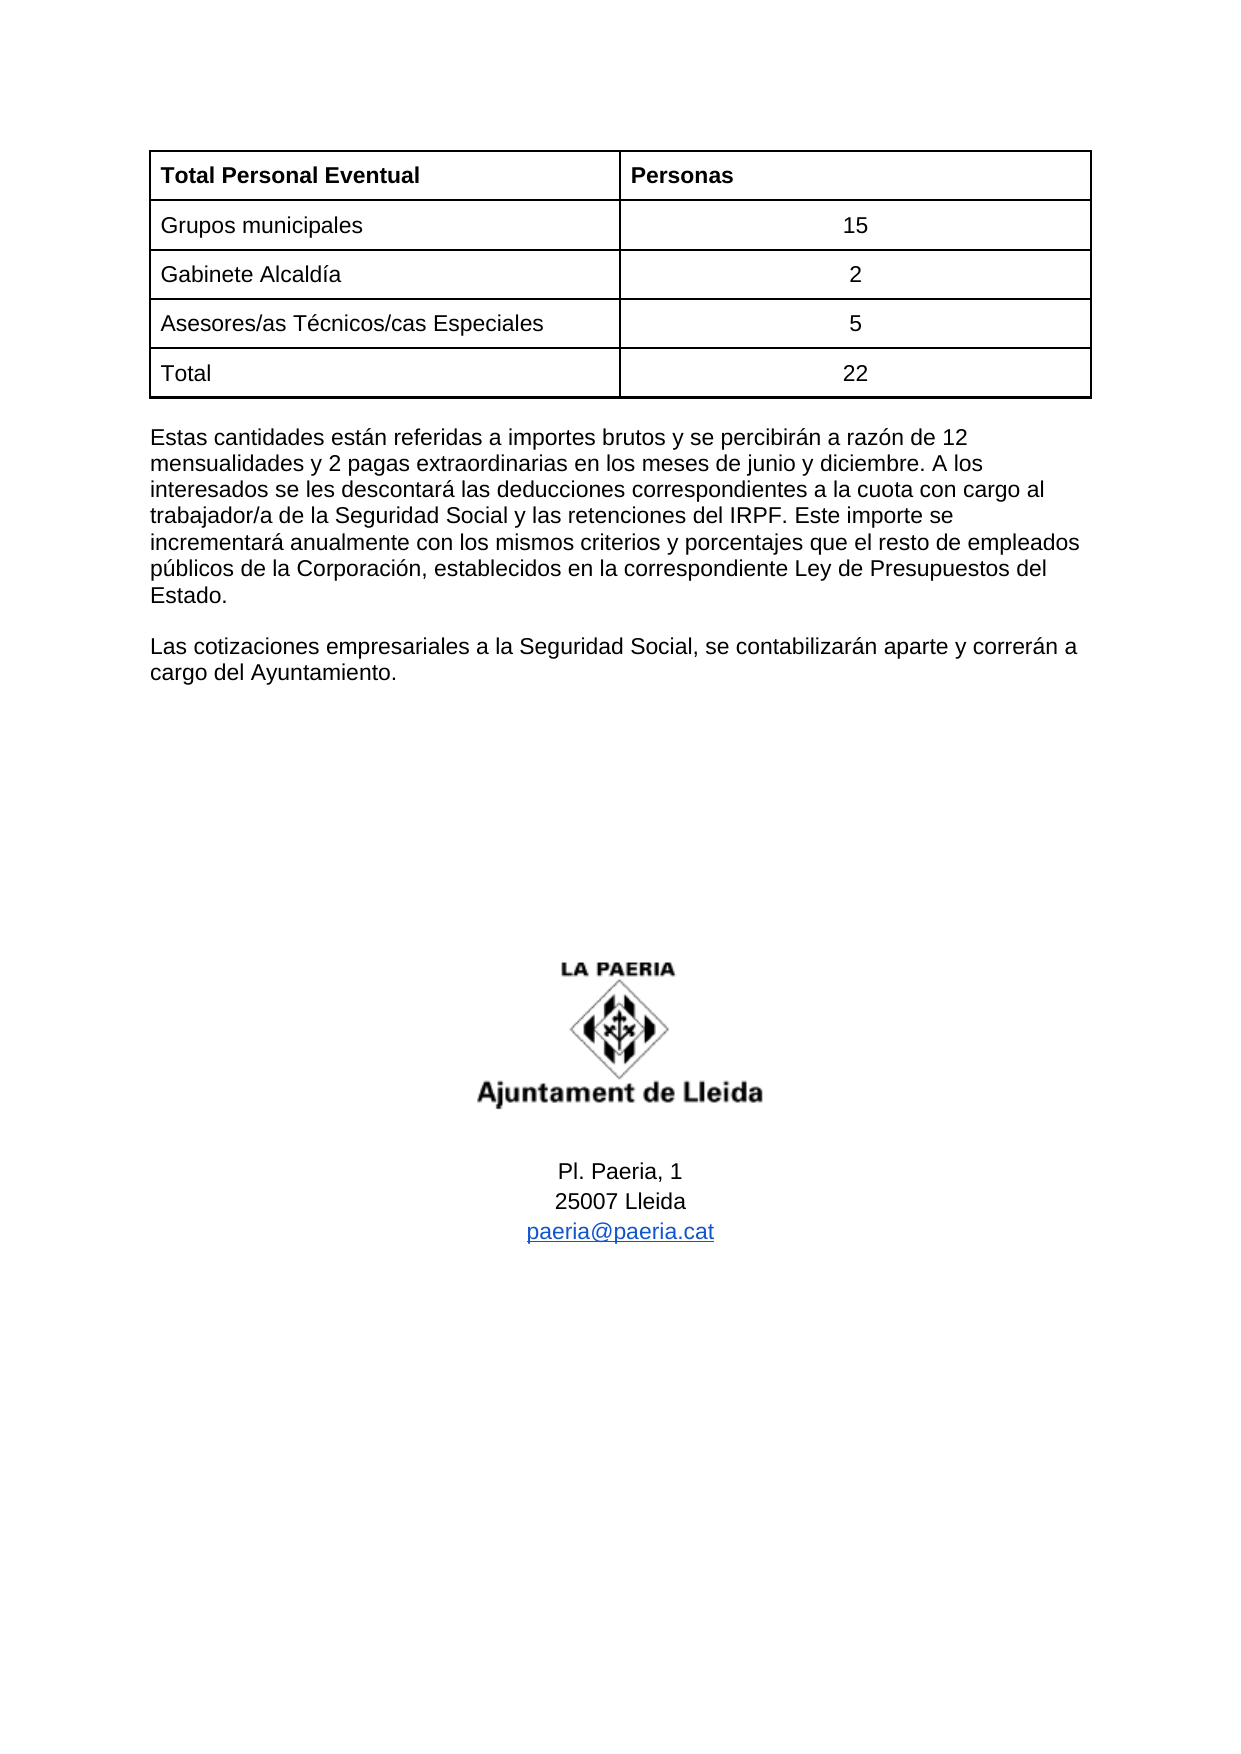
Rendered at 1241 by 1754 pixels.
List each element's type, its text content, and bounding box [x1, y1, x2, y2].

text paeria@paeria.cat [150, 1218, 1090, 1244]
text Pl. Paeria, 1 [150, 1158, 1090, 1184]
text 25007 Lleida [150, 1188, 1090, 1214]
table_cell 2 [621, 251, 1090, 298]
picture [451, 944, 789, 1128]
table_cell 15 [621, 201, 1090, 248]
table_cell Gabinete Alcaldía [151, 251, 619, 298]
table_cell Grupos municipales [151, 201, 619, 248]
table_cell Asesores/as Técnicos/cas Especiales [151, 300, 619, 347]
table_cell 5 [621, 300, 1090, 347]
table_header Personas [621, 152, 1090, 199]
table_cell 22 [621, 349, 1090, 396]
text Las cotizaciones empresariales a la Seguridad Social, se contabilizarán aparte y correrán a cargo del Ayuntamiento. [150, 633, 1090, 686]
table_cell Total [151, 349, 619, 396]
table_header Total Personal Eventual [151, 152, 619, 199]
text Estas cantidades están referidas a importes brutos y se percibirán a razón de 12 mensualidades y 2 pagas extraordinarias en los meses de junio y diciembre. A los interesados ​​se les descontará las deducciones correspondientes a la cuota con cargo al trabajador/a de la Seguridad Social y las retenciones del IRPF. Este importe se incrementará anualmente con los mismos criterios y porcentajes que el resto de empleados públicos de la Corporación, establecidos en la correspondiente Ley de Presupuestos del Estado. [150, 423, 1090, 608]
